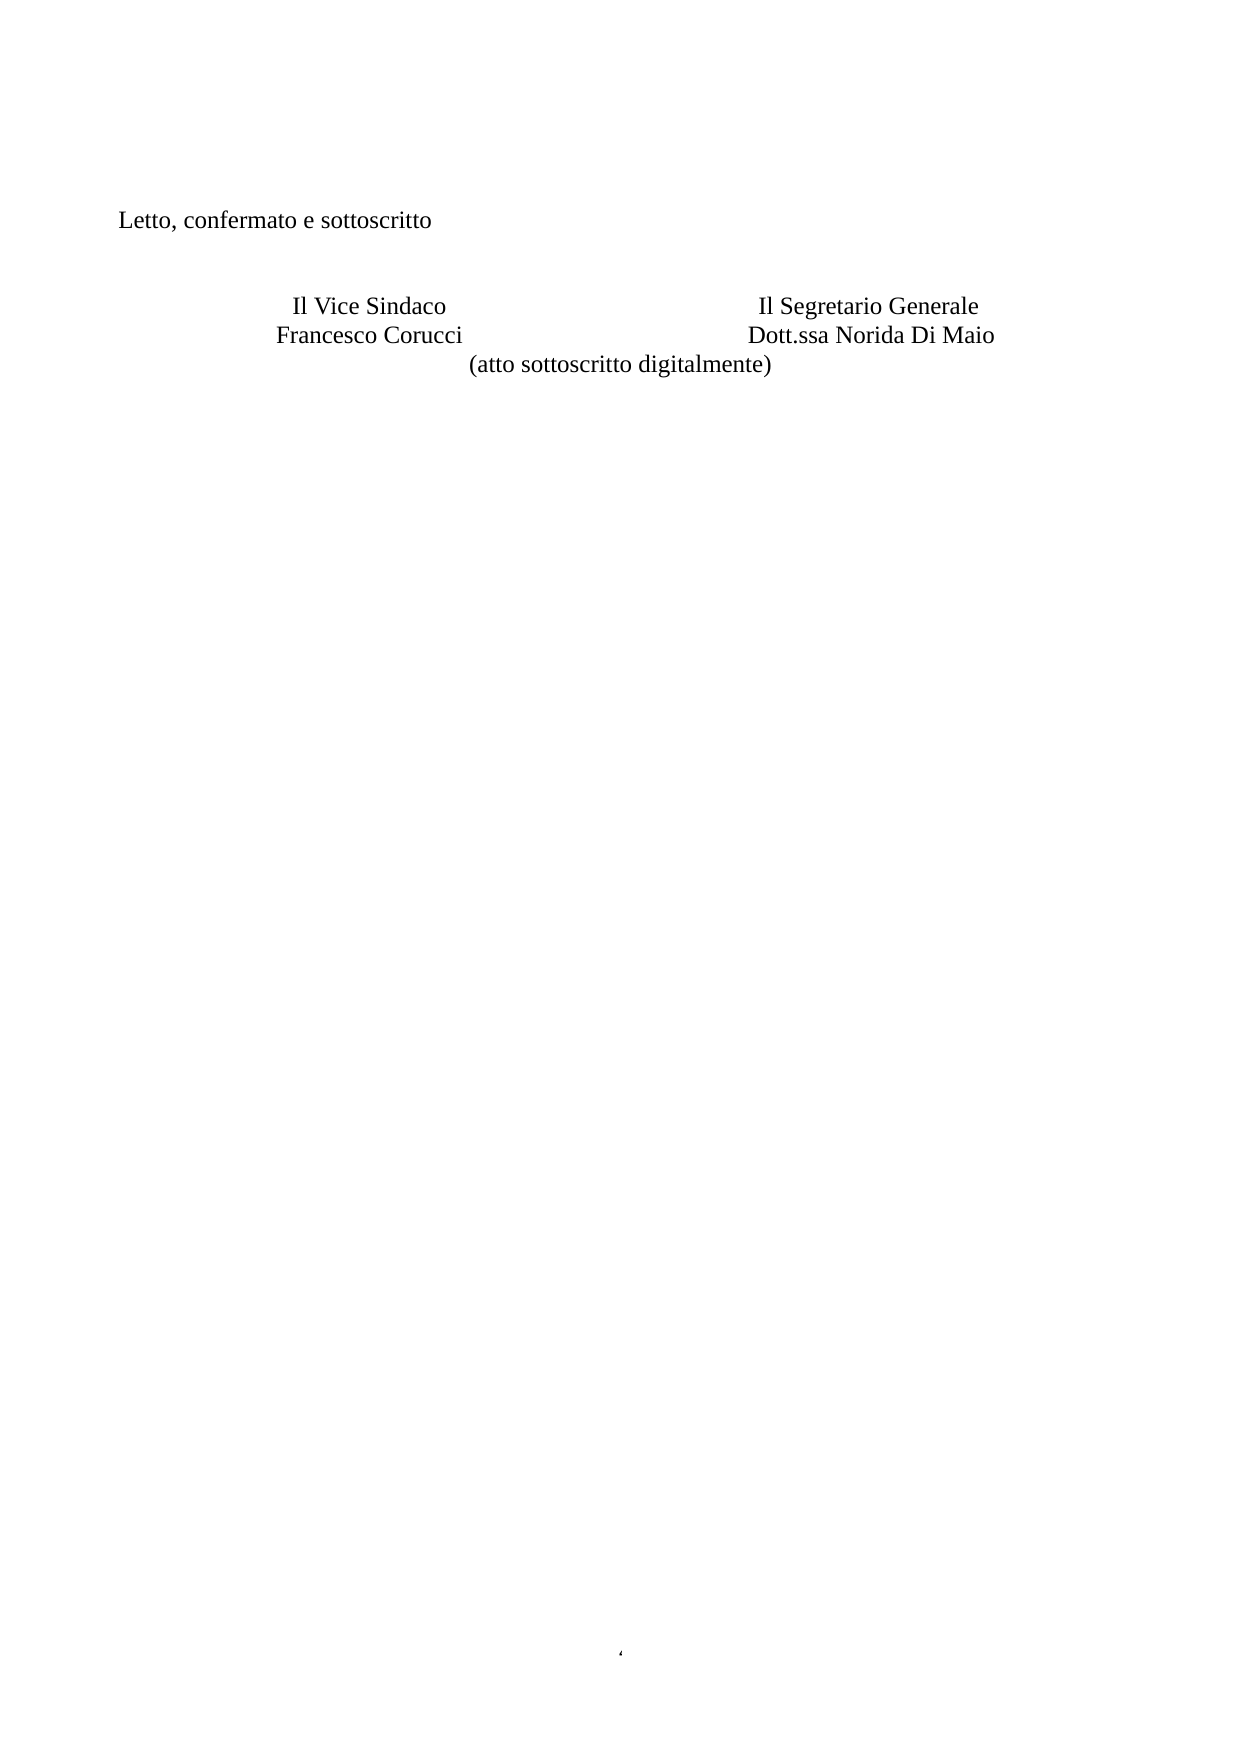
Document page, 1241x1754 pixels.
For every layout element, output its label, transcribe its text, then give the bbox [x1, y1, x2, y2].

table_header Il Segretario Generale [620, 291, 1122, 320]
table_header Il Vice Sindaco [118, 291, 620, 320]
table_cell Dott.ssa Norida Di Maio [620, 320, 1122, 349]
table_cell (atto sottoscritto digitalmente) [118, 349, 1122, 378]
text Letto, confermato e sottoscritto [118, 205, 1122, 234]
table_cell Francesco Corucci [118, 320, 620, 349]
